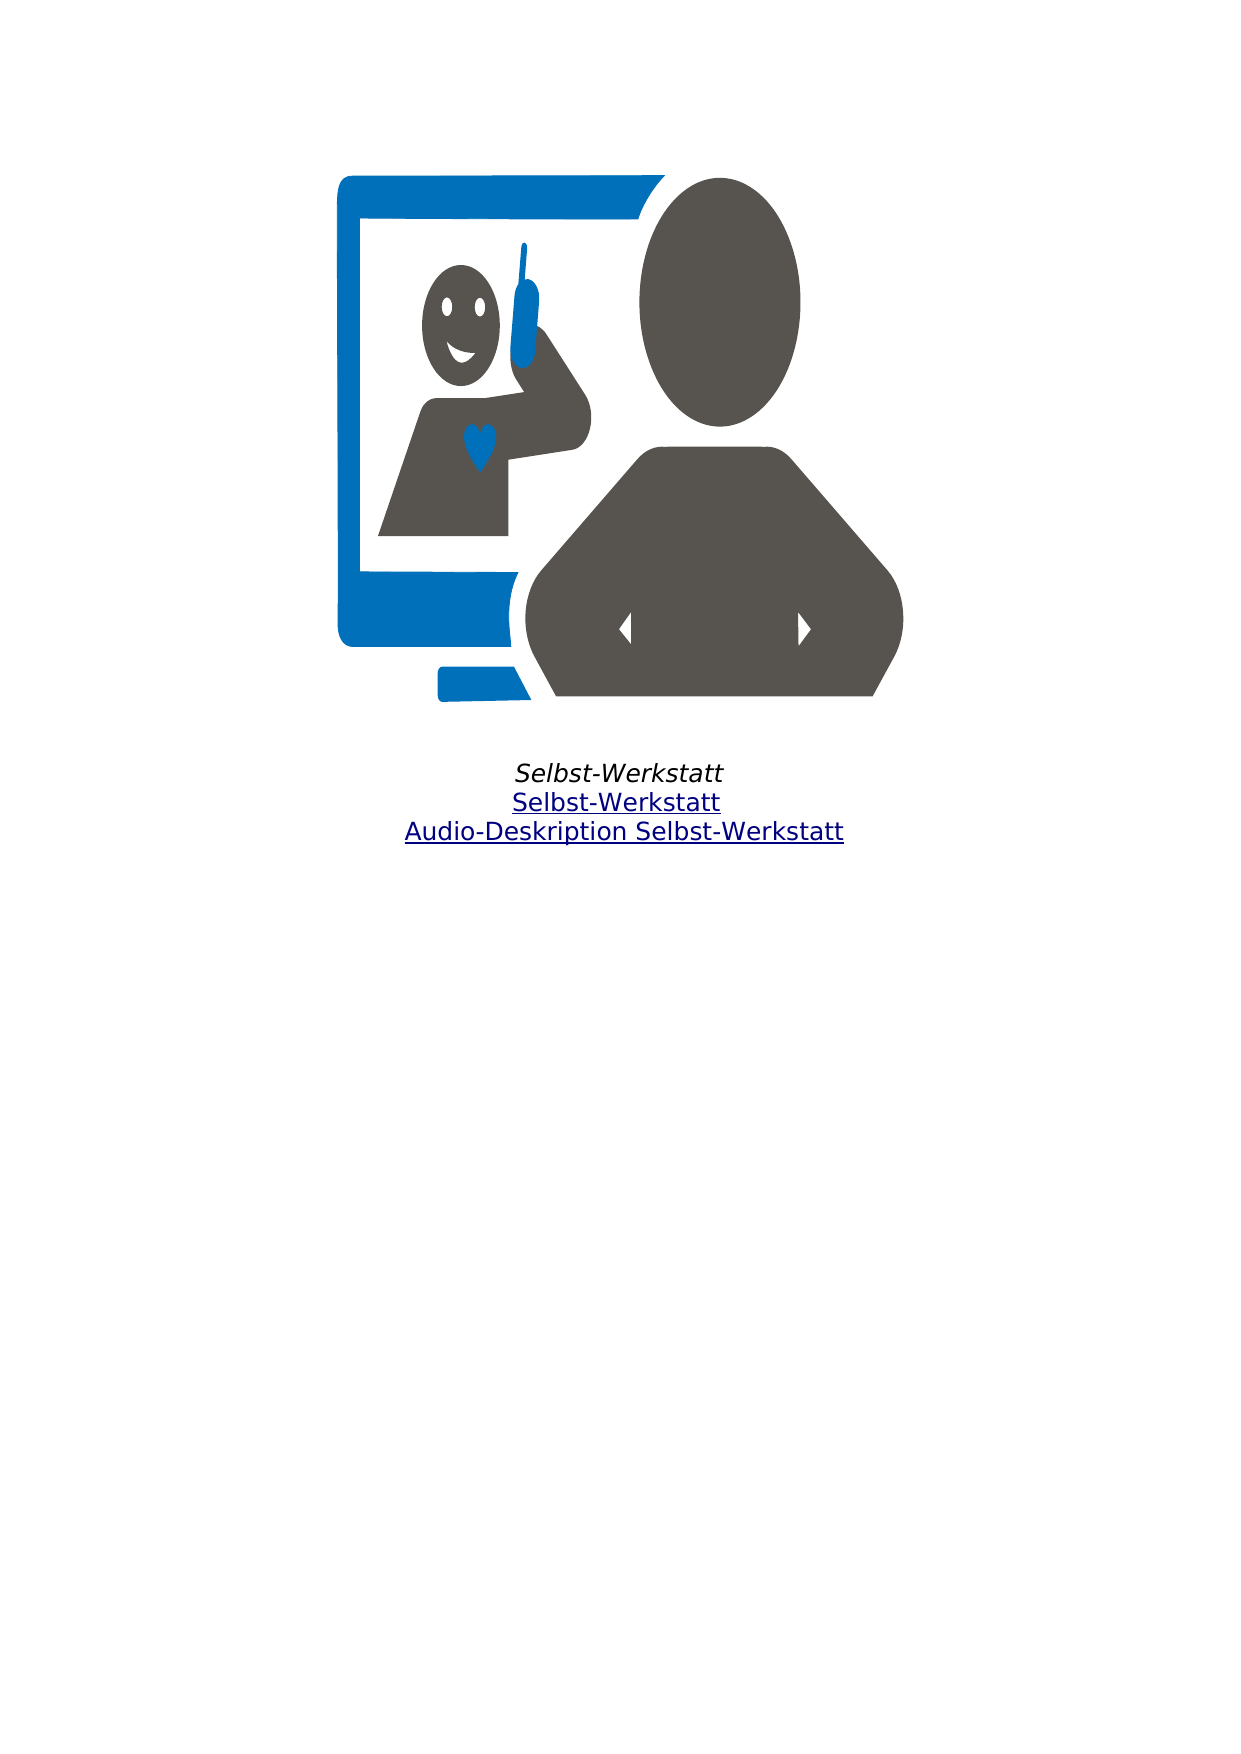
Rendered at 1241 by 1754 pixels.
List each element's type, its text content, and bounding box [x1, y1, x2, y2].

text Selbst-Werkstatt Audio-Deskription Selbst-Werkstatt [118, 118, 1122, 846]
text Selbst-Werkstatt [300, 131, 940, 788]
